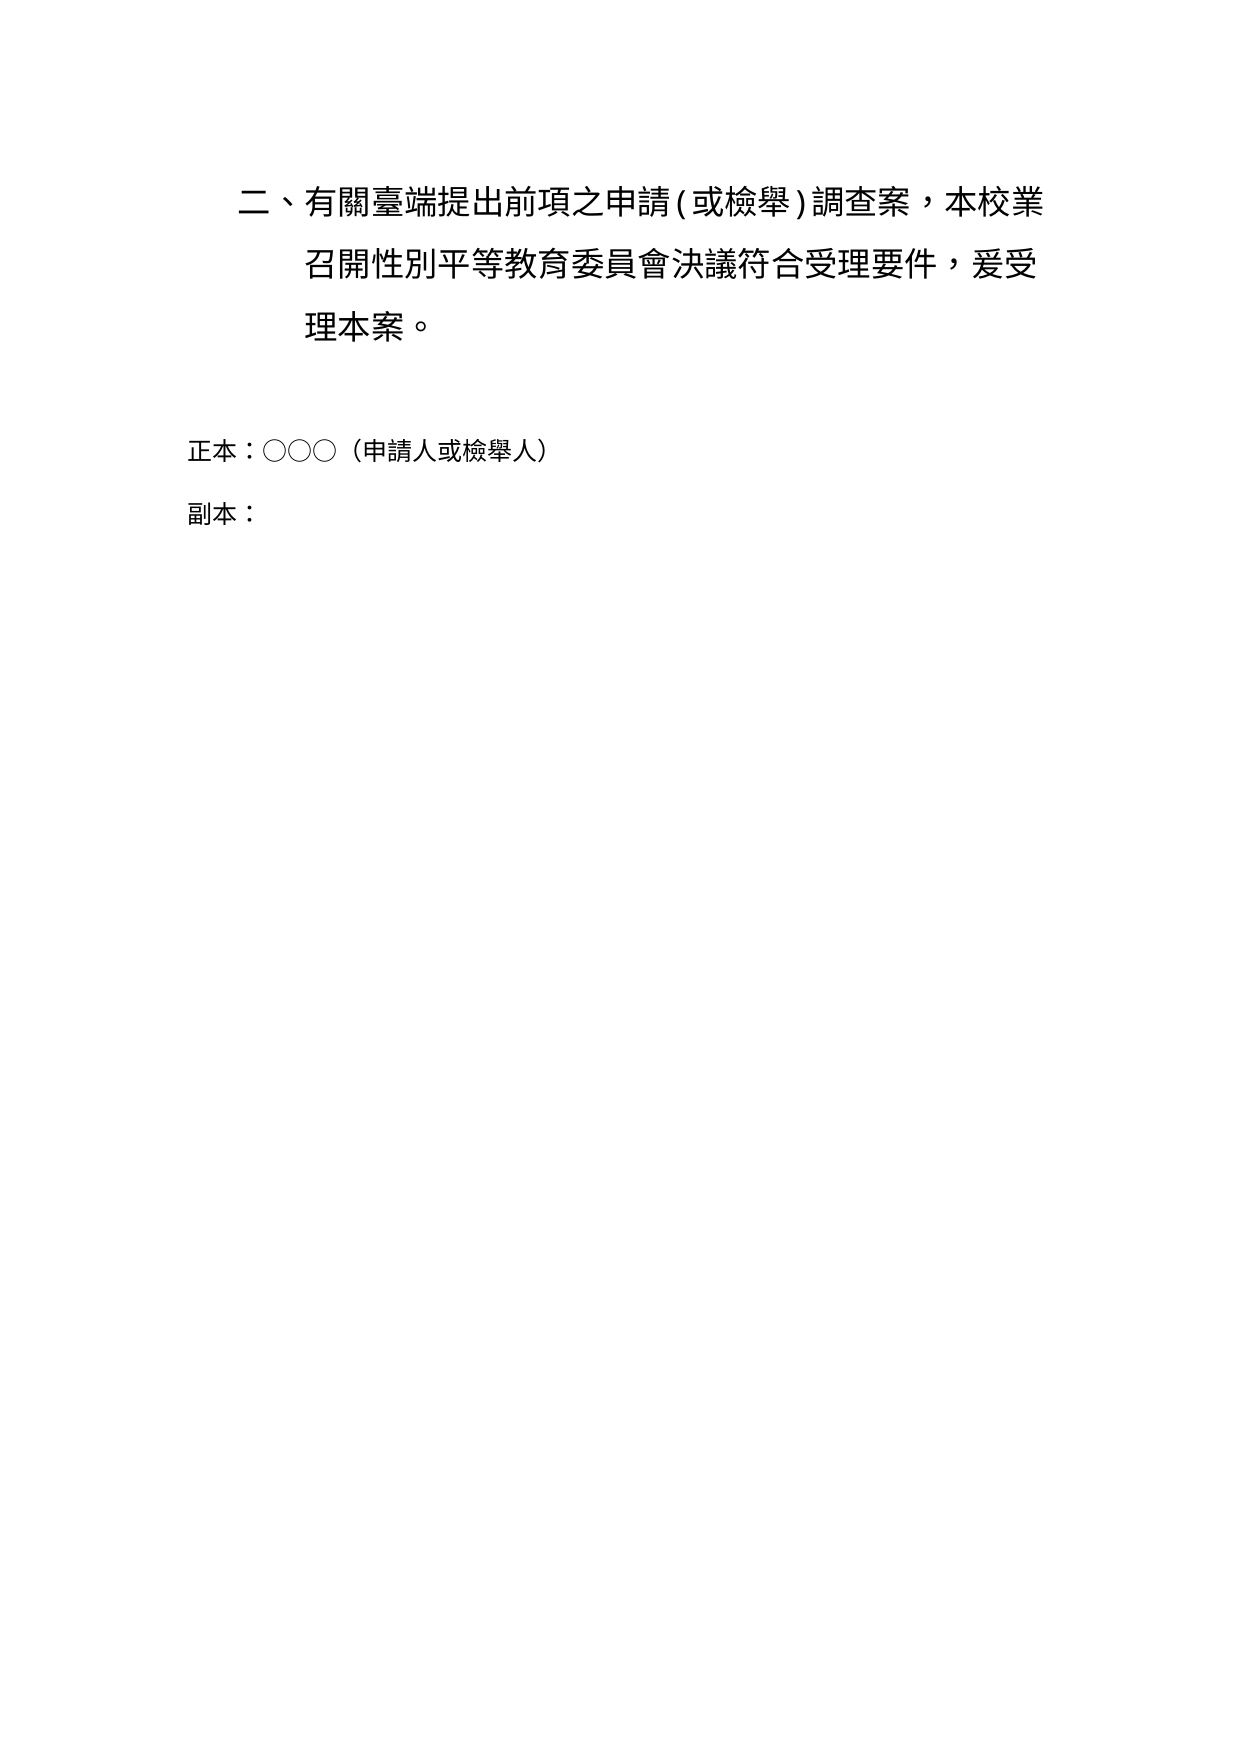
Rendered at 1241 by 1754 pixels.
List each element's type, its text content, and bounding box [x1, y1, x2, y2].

text 正本：○○○（申請人或檢舉人） [187, 408, 1053, 471]
text 二、有關臺端提出前項之申請(或檢舉)調查案，本校業召開性別平等教育委員會決議符合受理要件，爰受理本案。 [237, 158, 1053, 346]
text 副本： [187, 471, 1053, 533]
